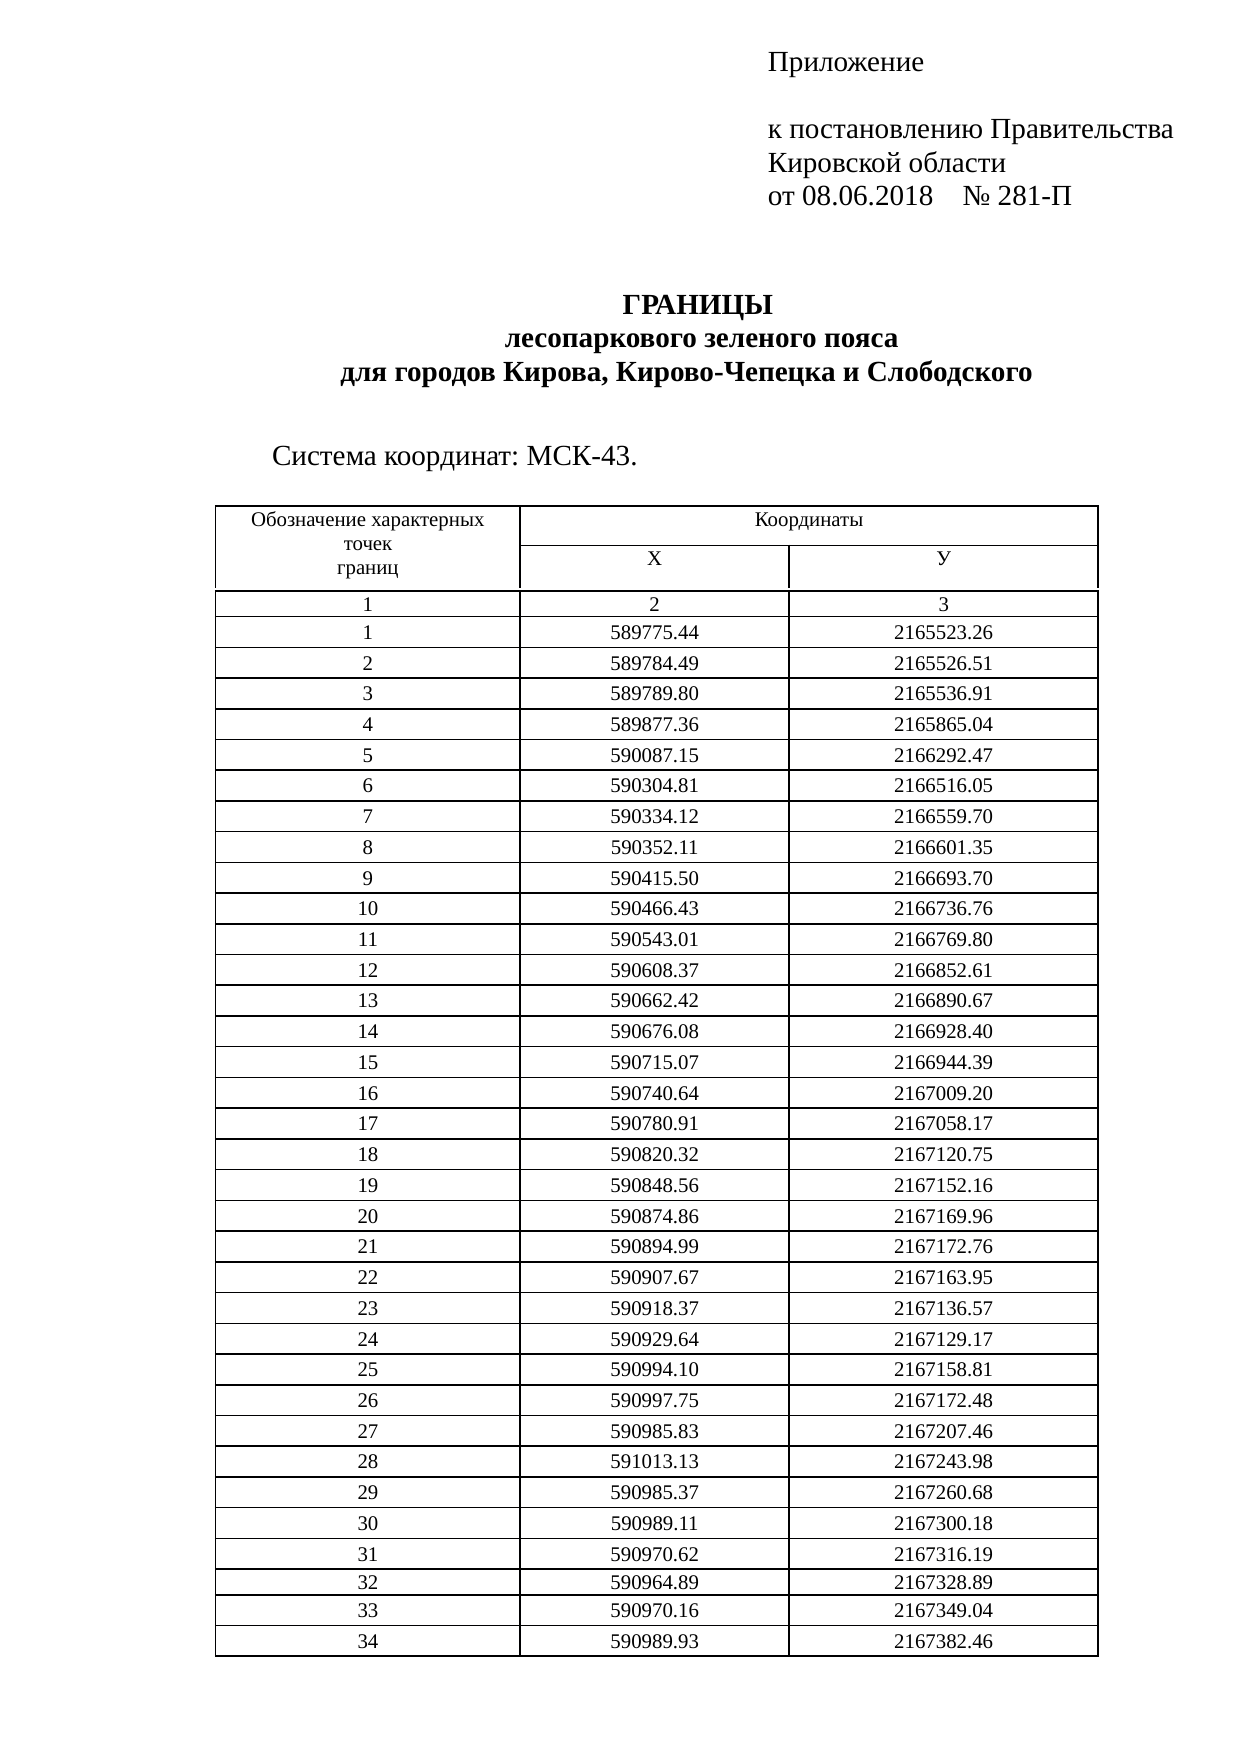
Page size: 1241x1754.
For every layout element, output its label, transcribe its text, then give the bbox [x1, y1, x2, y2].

table_cell 3 [216, 679, 519, 708]
text ГРАНИЦЫ [177, 287, 1181, 321]
table_header 2 [521, 592, 788, 616]
table_cell 590820.32 [521, 1140, 788, 1169]
table_cell 8 [216, 832, 519, 861]
table_cell 590676.08 [521, 1017, 788, 1046]
table_cell 2167300.18 [790, 1508, 1097, 1537]
table_cell 590929.64 [521, 1324, 788, 1353]
table_cell 2167120.75 [790, 1140, 1097, 1169]
table_cell 2166890.67 [790, 986, 1097, 1015]
table_cell 590989.11 [521, 1508, 788, 1537]
table_cell 590997.75 [521, 1386, 788, 1414]
table_cell 26 [216, 1386, 519, 1414]
table_cell 590304.81 [521, 771, 788, 800]
table_cell 15 [216, 1047, 519, 1077]
table_cell 2166928.40 [790, 1017, 1097, 1046]
text лесопаркового зеленого пояса [177, 321, 1181, 354]
table_cell У [790, 546, 1097, 588]
table_cell 590740.64 [521, 1078, 788, 1107]
table_cell 23 [216, 1293, 519, 1322]
table_cell 2167260.68 [790, 1478, 1097, 1507]
table_cell 590985.37 [521, 1478, 788, 1507]
table_cell 2166559.70 [790, 802, 1097, 831]
table_header 3 [790, 592, 1097, 616]
table_cell 25 [216, 1355, 519, 1384]
table_cell 11 [216, 925, 519, 954]
text Система координат: МСК-43. [148, 438, 1181, 471]
table_cell 2167207.46 [790, 1416, 1097, 1445]
table_cell 590415.50 [521, 863, 788, 892]
table_cell 2167058.17 [790, 1109, 1097, 1138]
table_cell 589784.49 [521, 648, 788, 677]
table_cell 34 [216, 1626, 519, 1655]
table_cell 6 [216, 771, 519, 800]
table_cell 590985.83 [521, 1416, 788, 1445]
table_cell 590894.99 [521, 1232, 788, 1261]
table_cell 27 [216, 1416, 519, 1445]
table_cell 590087.15 [521, 740, 788, 769]
table_cell 2166769.80 [790, 925, 1097, 954]
table_cell 2167169.96 [790, 1201, 1097, 1230]
table_cell 22 [216, 1263, 519, 1292]
table_cell 2167009.20 [790, 1078, 1097, 1107]
table_cell 2166601.35 [790, 832, 1097, 861]
table_cell 2167158.81 [790, 1355, 1097, 1384]
table_cell 590970.16 [521, 1596, 788, 1624]
table_cell 590780.91 [521, 1109, 788, 1138]
table_cell 24 [216, 1324, 519, 1353]
table_cell 2166852.61 [790, 955, 1097, 984]
table_cell 13 [216, 986, 519, 1015]
table_cell 590989.93 [521, 1626, 788, 1655]
table_cell 590918.37 [521, 1293, 788, 1322]
table_cell 18 [216, 1140, 519, 1169]
table_cell 33 [216, 1596, 519, 1624]
table_cell 590970.62 [521, 1539, 788, 1568]
table_cell 2 [216, 648, 519, 677]
table_cell 2165865.04 [790, 710, 1097, 738]
table_cell 590466.43 [521, 894, 788, 923]
table_cell 5 [216, 740, 519, 769]
table_cell 2165523.26 [790, 617, 1097, 646]
table_cell 590608.37 [521, 955, 788, 984]
table_cell 589775.44 [521, 617, 788, 646]
table_cell 16 [216, 1078, 519, 1107]
table_cell 12 [216, 955, 519, 984]
table_cell 590994.10 [521, 1355, 788, 1384]
table_cell 2167172.76 [790, 1232, 1097, 1261]
table_cell 2167382.46 [790, 1626, 1097, 1655]
table_cell 2167349.04 [790, 1596, 1097, 1624]
table_cell 2167243.98 [790, 1447, 1097, 1476]
table_cell 2167328.89 [790, 1570, 1097, 1594]
table_cell 2167129.17 [790, 1324, 1097, 1353]
table_cell 17 [216, 1109, 519, 1138]
table_cell 32 [216, 1570, 519, 1594]
table_cell 2165536.91 [790, 679, 1097, 708]
text Кировской области [177, 145, 1181, 178]
table_cell 2166944.39 [790, 1047, 1097, 1077]
text для городов Кирова, Кирово-Чепецка и Слободского [148, 354, 1181, 388]
table_cell 20 [216, 1201, 519, 1230]
table_cell 2167172.48 [790, 1386, 1097, 1414]
table_cell 7 [216, 802, 519, 831]
table_cell 31 [216, 1539, 519, 1568]
table_cell 590662.42 [521, 986, 788, 1015]
table_cell 2166516.05 [790, 771, 1097, 800]
table_cell 30 [216, 1508, 519, 1537]
table_cell 2165526.51 [790, 648, 1097, 677]
table_cell 2166693.70 [790, 863, 1097, 892]
table_header 1 [216, 592, 519, 616]
table_cell 2167316.19 [790, 1539, 1097, 1568]
table_cell 590334.12 [521, 802, 788, 831]
table_cell 2166736.76 [790, 894, 1097, 923]
text к постановлению Правительства [177, 111, 1181, 145]
text от 08.06.2018 № 281-П [177, 178, 1181, 212]
table_cell 14 [216, 1017, 519, 1046]
table_cell 4 [216, 710, 519, 738]
table_cell 29 [216, 1478, 519, 1507]
table_cell 10 [216, 894, 519, 923]
table_cell 590848.56 [521, 1170, 788, 1199]
table_cell 21 [216, 1232, 519, 1261]
table_cell 591013.13 [521, 1447, 788, 1476]
table_cell 590964.89 [521, 1570, 788, 1594]
table_cell Х [521, 546, 788, 588]
table_cell 589877.36 [521, 710, 788, 738]
table_cell 590543.01 [521, 925, 788, 954]
table_cell 590715.07 [521, 1047, 788, 1077]
text Приложение [177, 44, 1181, 78]
table_cell 590874.86 [521, 1201, 788, 1230]
table_cell 2167152.16 [790, 1170, 1097, 1199]
table_cell 28 [216, 1447, 519, 1476]
table_cell 2167163.95 [790, 1263, 1097, 1292]
table_cell 589789.80 [521, 679, 788, 708]
table_cell 2166292.47 [790, 740, 1097, 769]
table_cell 2167136.57 [790, 1293, 1097, 1322]
table_header Обозначение характерных точек границ [216, 507, 519, 588]
table_cell 1 [216, 617, 519, 646]
table_cell 590907.67 [521, 1263, 788, 1292]
table_cell 590352.11 [521, 832, 788, 861]
table_header Координаты [521, 507, 1097, 544]
table_cell 9 [216, 863, 519, 892]
table_cell 19 [216, 1170, 519, 1199]
